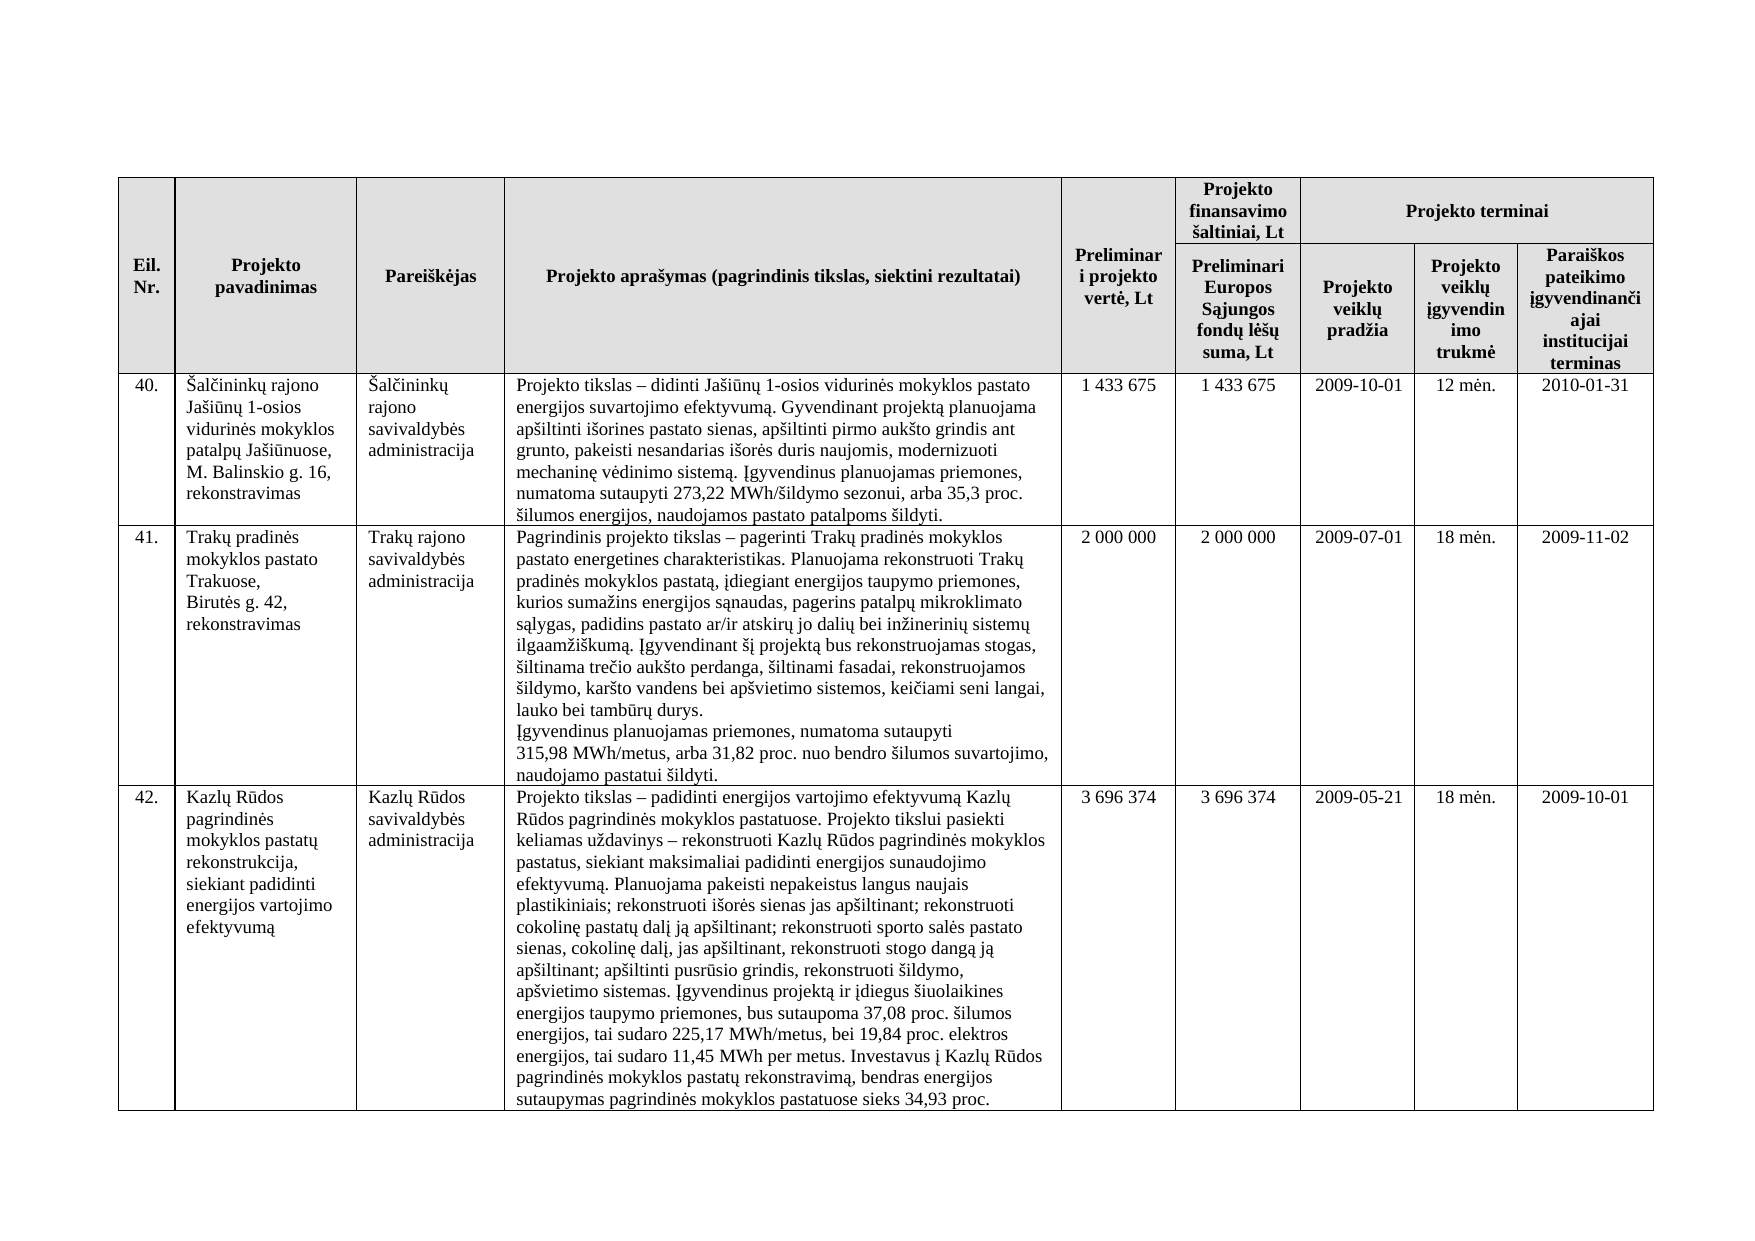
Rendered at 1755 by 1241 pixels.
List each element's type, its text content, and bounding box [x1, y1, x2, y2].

table_cell 2009-11-02 [1518, 526, 1653, 785]
table_header Preliminari projekto vertė, Lt [1062, 178, 1175, 373]
table_cell Pagrindinis projekto tikslas – pagerinti Trakų pradinės mokyklos pastato energetines charakteristikas. Planuojama rekonstruoti Trakų pradinės mokyklos pastatą, įdiegiant energijos taupymo priemones, kurios sumažins energijos sąnaudas, pagerins patalpų mikroklimato sąlygas, padidins pastato ar/ir atskirų jo dalių bei inžinerinių sistemų ilgaamžiškumą. Įgyvendinant šį projektą bus rekonstruojamas stogas, šiltinama trečio aukšto perdanga, šiltinami fasadai, rekonstruojamos šildymo, karšto vandens bei apšvietimo sistemos, keičiami seni langai, lauko bei tambūrų durys. Įgyvendinus planuojamas priemones, numatoma sutaupyti 315,98 MWh/metus, arba 31,82 proc. nuo bendro šilumos suvartojimo, naudojamo pastatui šildyti. [505, 526, 1061, 785]
table_cell 18 mėn. [1415, 526, 1517, 785]
table_cell Šalčininkų rajono Jašiūnų 1-osios vidurinės mokyklos patalpų Jašiūnuose, M. Balinskio g. 16, rekonstravimas [176, 374, 356, 525]
table_cell 2009-10-01 [1301, 374, 1414, 525]
table_cell Projekto veiklų įgyvendinimo trukmė [1415, 244, 1517, 373]
table_cell Paraiškos pateikimo įgyvendinančiajai institucijai terminas [1518, 244, 1653, 373]
table_cell Projekto tikslas – padidinti energijos vartojimo efektyvumą Kazlų Rūdos pagrindinės mokyklos pastatuose. Projekto tikslui pasiekti keliamas uždavinys – rekonstruoti Kazlų Rūdos pagrindinės mokyklos pastatus, siekiant maksimaliai padidinti energijos sunaudojimo efektyvumą. Planuojama pakeisti nepakeistus langus naujais plastikiniais; rekonstruoti išorės sienas jas apšiltinant; rekonstruoti cokolinę pastatų dalį ją apšiltinant; rekonstruoti sporto salės pastato sienas, cokolinę dalį, jas apšiltinant, rekonstruoti stogo dangą ją apšiltinant; apšiltinti pusrūsio grindis, rekonstruoti šildymo, apšvietimo sistemas. Įgyvendinus projektą ir įdiegus šiuolaikines energijos taupymo priemones, bus sutaupoma 37,08 proc. šilumos energijos, tai sudaro 225,17 MWh/metus, bei 19,84 proc. elektros energijos, tai sudaro 11,45 MWh per metus. Investavus į Kazlų Rūdos pagrindinės mokyklos pastatų rekonstravimą, bendras energijos sutaupymas pagrindinės mokyklos pastatuose sieks 34,93 proc. [505, 786, 1061, 1109]
table_cell Projekto tikslas – didinti Jašiūnų 1-osios vidurinės mokyklos pastato energijos suvartojimo efektyvumą. Gyvendinant projektą planuojama apšiltinti išorines pastato sienas, apšiltinti pirmo aukšto grindis ant grunto, pakeisti nesandarias išorės duris naujomis, modernizuoti mechaninę vėdinimo sistemą. Įgyvendinus planuojamas priemones, numatoma sutaupyti 273,22 MWh/šildymo sezonui, arba 35,3 proc. šilumos energijos, naudojamos pastato patalpoms šildyti. [505, 374, 1061, 525]
table_cell Kazlų Rūdos pagrindinės mokyklos pastatų rekonstrukcija, siekiant padidinti energijos vartojimo efektyvumą [176, 786, 356, 1109]
table_cell 3 696 374 [1062, 786, 1175, 1109]
table_cell 2009-07-01 [1301, 526, 1414, 785]
table_cell 42. [119, 786, 174, 1109]
table_cell Preliminari Europos Sąjungos fondų lėšų suma, Lt [1176, 244, 1300, 373]
table_header Projekto finansavimo šaltiniai, Lt [1176, 178, 1300, 243]
table_header Projekto terminai [1301, 178, 1653, 243]
table_cell 2010-01-31 [1518, 374, 1653, 525]
table_cell 40. [119, 374, 174, 525]
table_cell Trakų rajono savivaldybės administracija [357, 526, 504, 785]
table_cell 3 696 374 [1176, 786, 1300, 1109]
table_cell 2 000 000 [1176, 526, 1300, 785]
table_cell 41. [119, 526, 174, 785]
table_header Pareiškėjas [357, 178, 504, 373]
table_cell 2009-05-21 [1301, 786, 1414, 1109]
table_header Projekto aprašymas (pagrindinis tikslas, siektini rezultatai) [505, 178, 1061, 373]
table_cell Trakų pradinės mokyklos pastato Trakuose, Birutės g. 42, rekonstravimas [176, 526, 356, 785]
table_cell 18 mėn. [1415, 786, 1517, 1109]
table_cell Šalčininkų rajono savivaldybės administracija [357, 374, 504, 525]
table_header Eil. Nr. [119, 178, 174, 373]
table_cell 12 mėn. [1415, 374, 1517, 525]
table_cell Projekto veiklų pradžia [1301, 244, 1414, 373]
table_cell 2009-10-01 [1518, 786, 1653, 1109]
table_cell 1 433 675 [1176, 374, 1300, 525]
table_cell 1 433 675 [1062, 374, 1175, 525]
table_header Projekto pavadinimas [176, 178, 356, 373]
table_cell 2 000 000 [1062, 526, 1175, 785]
table_cell Kazlų Rūdos savivaldybės administracija [357, 786, 504, 1109]
